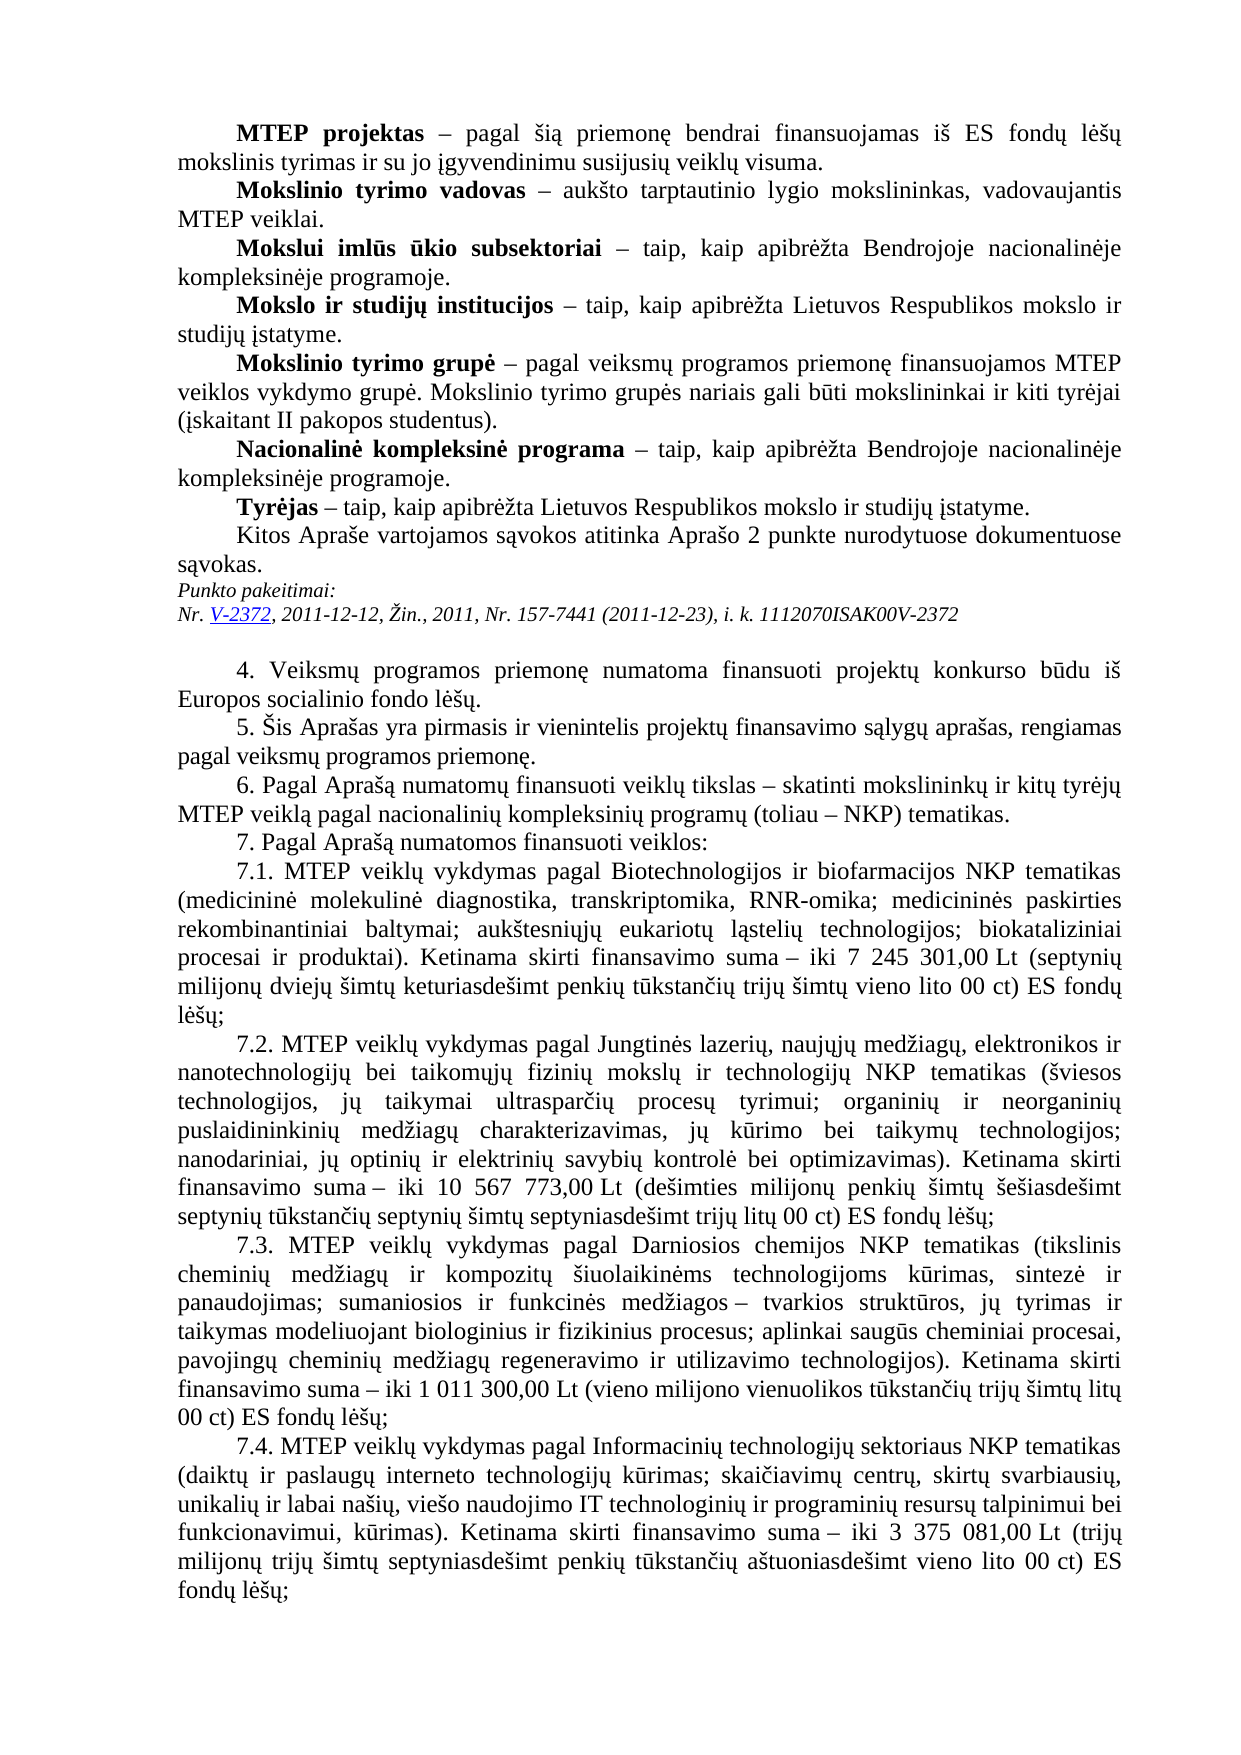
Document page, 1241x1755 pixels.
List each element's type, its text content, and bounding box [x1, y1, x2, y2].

text Mokslinio tyrimo vadovas – aukšto tarptautinio lygio mokslininkas, vadovaujantis MTEP veiklai. [177, 176, 1122, 233]
text Mokslinio tyrimo grupė – pagal veiksmų programos priemonę finansuojamos MTEP veiklos vykdymo grupė. Mokslinio tyrimo grupės nariais gali būti mokslininkai ir kiti tyrėjai (įskaitant II pakopos studentus). [177, 348, 1122, 434]
text Mokslo ir studijų institucijos – taip, kaip apibrėžta Lietuvos Respublikos mokslo ir studijų įstatyme. [177, 291, 1122, 348]
text Punkto pakeitimai: [177, 578, 1122, 602]
text Nr. V-2372, 2011-12-12, Žin., 2011, Nr. 157-7441 (2011-12-23), i. k. 1112070ISAK00V-2372 [177, 602, 1122, 626]
text MTEP projektas – pagal šią priemonę bendrai finansuojamas iš ES fondų lėšų mokslinis tyrimas ir su jo įgyvendinimu susijusių veiklų visuma. [177, 118, 1122, 176]
text Nacionalinė kompleksinė programa – taip, kaip apibrėžta Bendrojoje nacionalinėje kompleksinėje programoje. [177, 434, 1122, 492]
text 7.4. MTEP veiklų vykdymas pagal Informacinių technologijų sektoriaus NKP tematikas (daiktų ir paslaugų interneto technologijų kūrimas; skaičiavimų centrų, skirtų svarbiausių, unikalių ir labai našių, viešo naudojimo IT technologinių ir programinių resursų talpinimui bei funkcionavimui, kūrimas). Ketinama skirti finansavimo suma – iki 3 375 081,00 Lt (trijų milijonų trijų šimtų septyniasdešimt penkių tūkstančių aštuoniasdešimt vieno lito 00 ct) ES fondų lėšų; [177, 1431, 1122, 1604]
text Mokslui imlūs ūkio subsektoriai – taip, kaip apibrėžta Bendrojoje nacionalinėje kompleksinėje programoje. [177, 233, 1122, 291]
text 7.1. MTEP veiklų vykdymas pagal Biotechnologijos ir biofarmacijos NKP tematikas (medicininė molekulinė diagnostika, transkriptomika, RNR-omika; medicininės paskirties rekombinantiniai baltymai; aukštesniųjų eukariotų ląstelių technologijos; biokataliziniai procesai ir produktai). Ketinama skirti finansavimo suma – iki 7 245 301,00 Lt (septynių milijonų dviejų šimtų keturiasdešimt penkių tūkstančių trijų šimtų vieno lito 00 ct) ES fondų lėšų; [177, 856, 1122, 1029]
text Kitos Apraše vartojamos sąvokos atitinka Aprašo 2 punkte nurodytuose dokumentuose sąvokas. [177, 521, 1122, 578]
text Tyrėjas – taip, kaip apibrėžta Lietuvos Respublikos mokslo ir studijų įstatyme. [177, 492, 1122, 521]
text 7.3. MTEP veiklų vykdymas pagal Darniosios chemijos NKP tematikas (tikslinis cheminių medžiagų ir kompozitų šiuolaikinėms technologijoms kūrimas, sintezė ir panaudojimas; sumaniosios ir funkcinės medžiagos – tvarkios struktūros, jų tyrimas ir taikymas modeliuojant biologinius ir fizikinius procesus; aplinkai saugūs cheminiai procesai, pavojingų cheminių medžiagų regeneravimo ir utilizavimo technologijos). Ketinama skirti finansavimo suma – iki 1 011 300,00 Lt (vieno milijono vienuolikos tūkstančių trijų šimtų litų 00 ct) ES fondų lėšų; [177, 1230, 1122, 1431]
text 7. Pagal Aprašą numatomos finansuoti veiklos: [177, 827, 1122, 856]
text 4. Veiksmų programos priemonę numatoma finansuoti projektų konkurso būdu iš Europos socialinio fondo lėšų. [177, 655, 1122, 712]
text 7.2. MTEP veiklų vykdymas pagal Jungtinės lazerių, naujųjų medžiagų, elektronikos ir nanotechnologijų bei taikomųjų fizinių mokslų ir technologijų NKP tematikas (šviesos technologijos, jų taikymai ultrasparčių procesų tyrimui; organinių ir neorganinių puslaidininkinių medžiagų charakterizavimas, jų kūrimo bei taikymų technologijos; nanodariniai, jų optinių ir elektrinių savybių kontrolė bei optimizavimas). Ketinama skirti finansavimo suma – iki 10 567 773,00 Lt (dešimties milijonų penkių šimtų šešiasdešimt septynių tūkstančių septynių šimtų septyniasdešimt trijų litų 00 ct) ES fondų lėšų; [177, 1029, 1122, 1230]
text 6. Pagal Aprašą numatomų finansuoti veiklų tikslas – skatinti mokslininkų ir kitų tyrėjų MTEP veiklą pagal nacionalinių kompleksinių programų (toliau – NKP) tematikas. [177, 770, 1122, 827]
text 5. Šis Aprašas yra pirmasis ir vienintelis projektų finansavimo sąlygų aprašas, rengiamas pagal veiksmų programos priemonę. [177, 712, 1122, 770]
